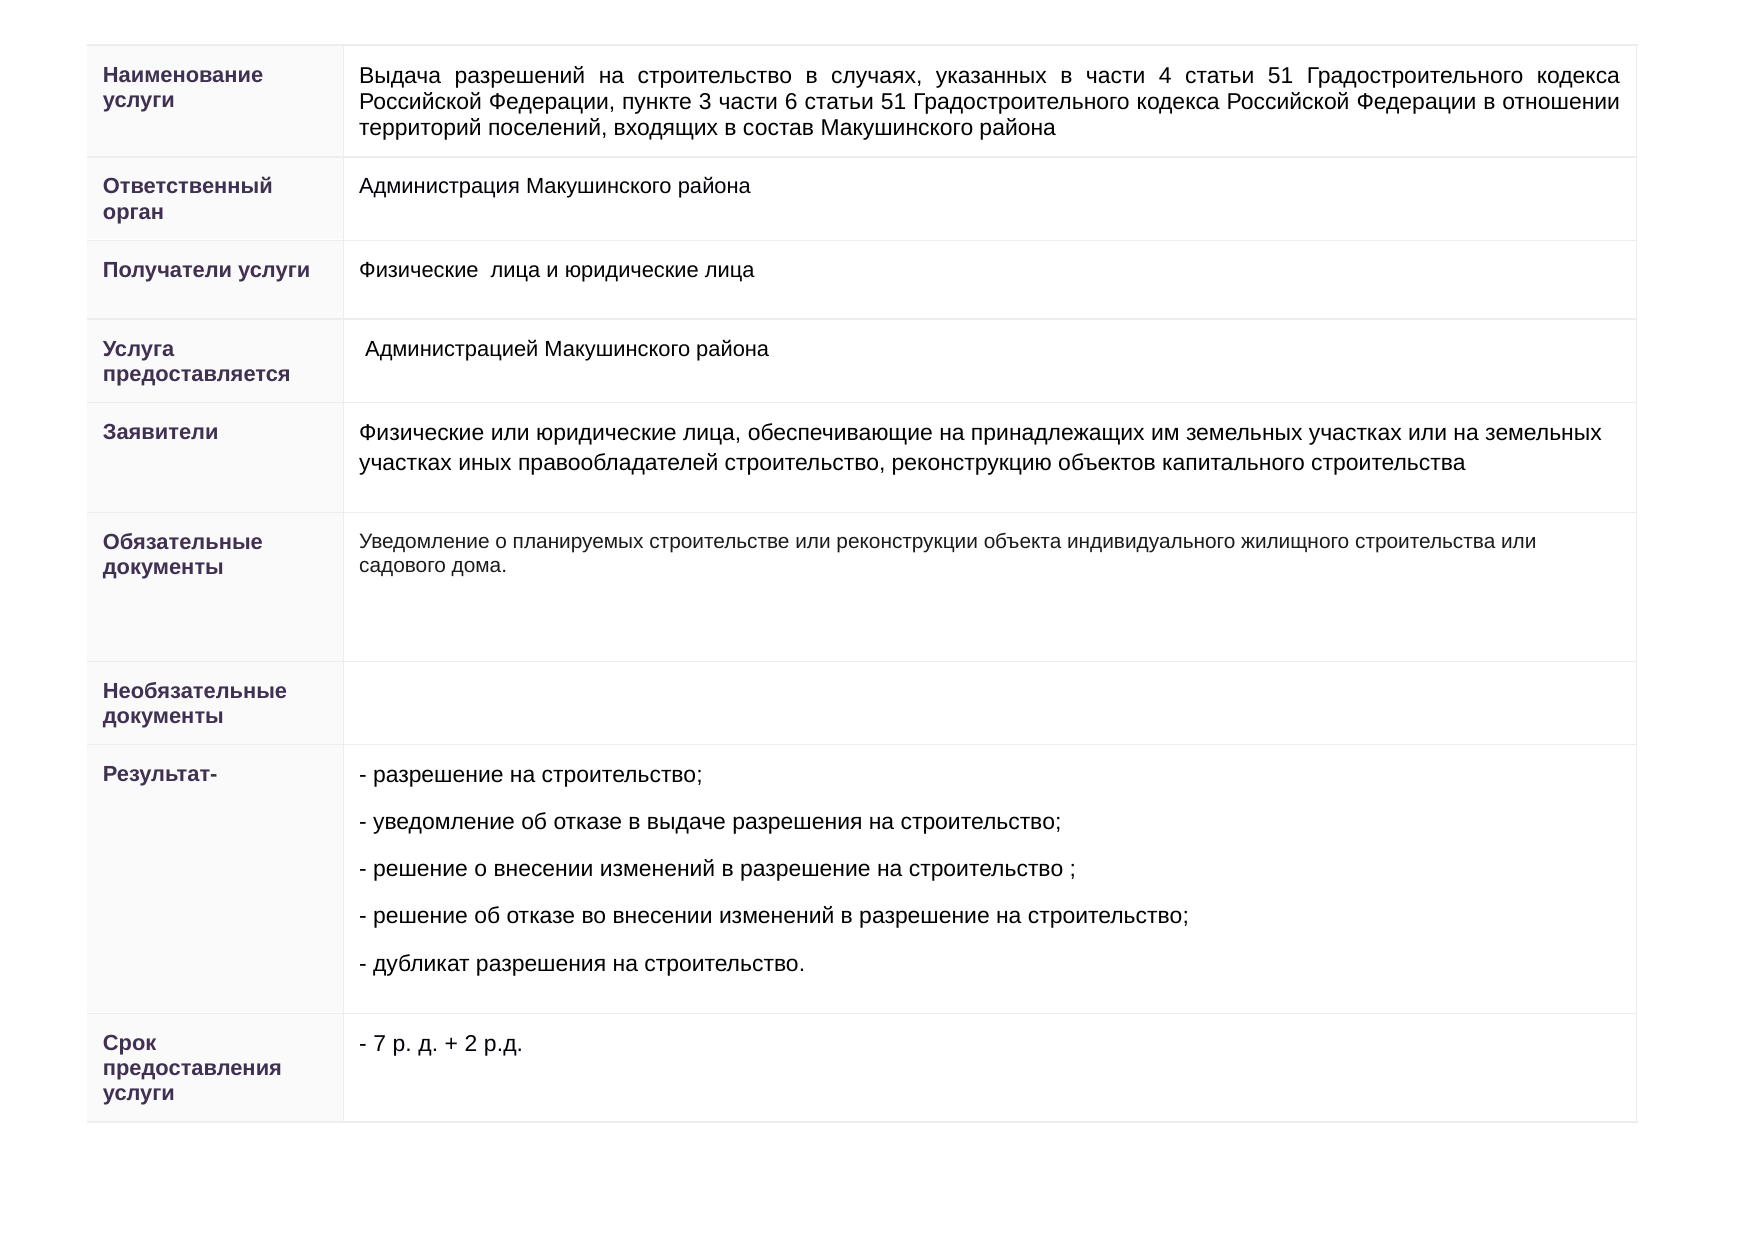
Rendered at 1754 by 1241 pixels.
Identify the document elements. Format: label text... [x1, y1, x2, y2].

table_header Выдача разрешений на строительство в случаях, указанных в части 4 статьи 51 Градостроительного кодекса Российской Федерации, пункте 3 части 6 статьи 51 Градостроительного кодекса Российской Федерации в отношении территорий поселений, входящих в состав Макушинского района [344, 46, 1636, 156]
table_cell Получатели услуги [87, 241, 343, 318]
table_cell Физические лица и юридические лица [344, 241, 1636, 318]
table_cell Необязательные документы [87, 662, 343, 744]
table_cell Результат- [87, 745, 343, 1012]
table_cell Услуга предоставляется [87, 320, 343, 402]
table_cell Ответственный орган [87, 158, 343, 239]
table_cell - разрешение на строительство; - уведомление об отказе в выдаче разрешения на строительство; - решение о внесении изменений в разрешение на строительство ; - решение об отказе во внесении изменений в разрешение на строительство; - дубликат разрешения на строительство. [344, 745, 1636, 1012]
table_cell Физические или юридические лица, обеспечивающие на принадлежащих им земельных участках или на земельных участках иных правообладателей строительство, реконструкцию объектов капитального строительства [344, 403, 1636, 512]
table_cell Администрация Макушинского района [344, 158, 1636, 239]
table_cell Уведомление о планируемых строительстве или реконструкции объекта индивидуального жилищного строительства или садового дома. [344, 513, 1636, 661]
table_cell [344, 662, 1636, 744]
table_cell - 7 р. д. + 2 р.д. [344, 1014, 1636, 1121]
table_cell Обязательные документы [87, 513, 343, 661]
table_header Наименование услуги [87, 46, 343, 156]
table_cell Срок предоставления услуги [87, 1014, 343, 1121]
table_cell Заявители [87, 403, 343, 512]
table_cell Администрацией Макушинского района [344, 320, 1636, 402]
